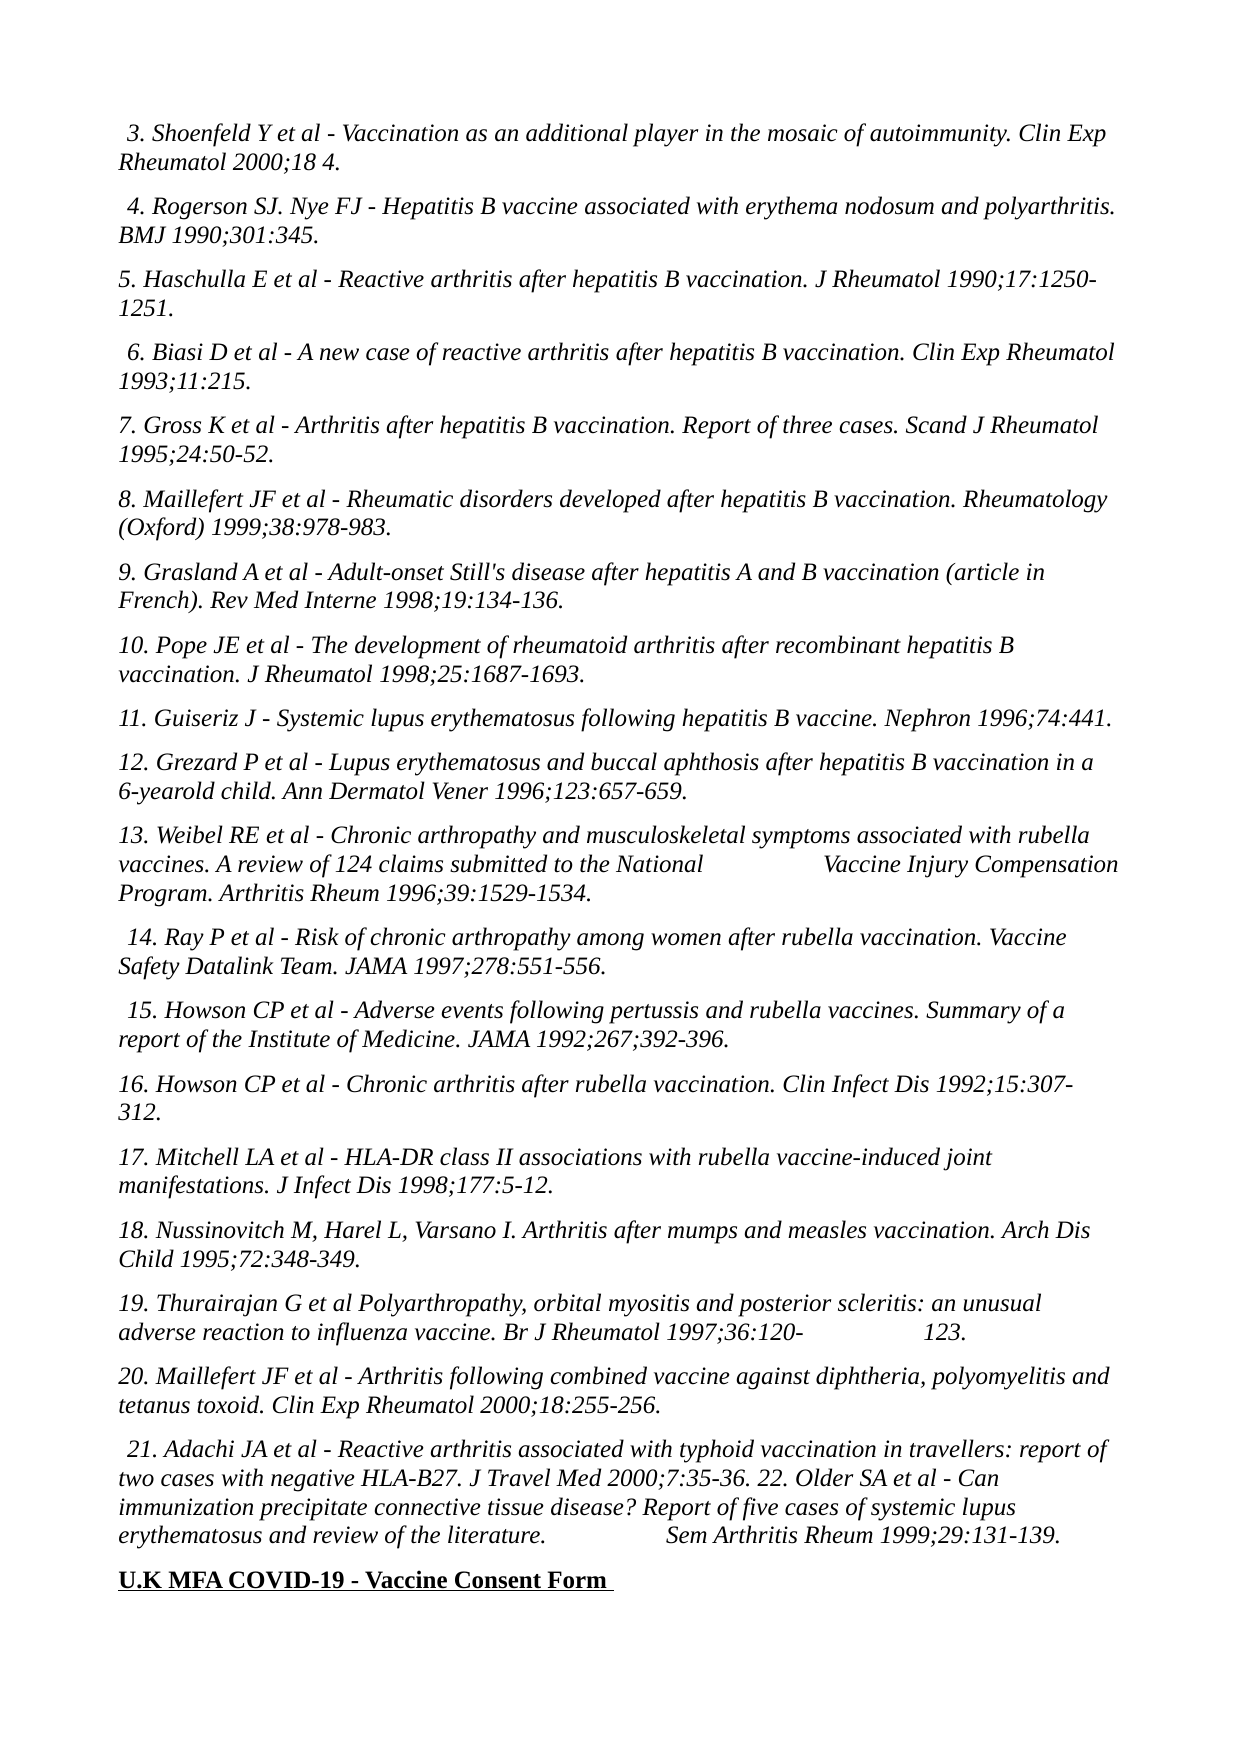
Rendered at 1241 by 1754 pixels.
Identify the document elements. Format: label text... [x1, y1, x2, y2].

text 6. Biasi D et al - A new case of reactive arthritis after hepatitis B vaccination. Clin Exp Rheumatol 1993;11:215. [118, 337, 1122, 395]
text 8. Maillefert JF et al - Rheumatic disorders developed after hepatitis B vaccination. Rheumatology (Oxford) 1999;38:978-983. [118, 484, 1122, 541]
text 15. Howson CP et al - Adverse events following pertussis and rubella vaccines. Summary of a report of the Institute of Medicine. JAMA 1992;267;392-396. [118, 996, 1122, 1053]
text 21. Adachi JA et al - Reactive arthritis associated with typhoid vaccination in travellers: report of two cases with negative HLA-B27. J Travel Med 2000;7:35-36. 22. Older SA et al - Can immunization precipitate connective tissue disease? Report of five cases of systemic lupus erythematosus and review of the literature. Sem Arthritis Rheum 1999;29:131-139. [118, 1434, 1122, 1549]
text 13. Weibel RE et al - Chronic arthropathy and musculoskeletal symptoms associated with rubella vaccines. A review of 124 claims submitted to the National Vaccine Injury Compensation Program. Arthritis Rheum 1996;39:1529-1534. [118, 821, 1122, 907]
text 3. Shoenfeld Y et al - Vaccination as an additional player in the mosaic of autoimmunity. Clin Exp Rheumatol 2000;18 4. [118, 118, 1122, 176]
text 12. Grezard P et al - Lupus erythematosus and buccal aphthosis after hepatitis B vaccination in a 6-yearold child. Ann Dermatol Vener 1996;123:657-659. [118, 747, 1122, 805]
text 7. Gross K et al - Arthritis after hepatitis B vaccination. Report of three cases. Scand J Rheumatol 1995;24:50-52. [118, 411, 1122, 468]
text 10. Pope JE et al - The development of rheumatoid arthritis after recombinant hepatitis B vaccination. J Rheumatol 1998;25:1687-1693. [118, 630, 1122, 687]
text 16. Howson CP et al - Chronic arthritis after rubella vaccination. Clin Infect Dis 1992;15:307-312. [118, 1069, 1122, 1126]
text 11. Guiseriz J - Systemic lupus erythematosus following hepatitis B vaccine. Nephron 1996;74:441. [118, 703, 1122, 732]
text 5. Haschulla E et al - Reactive arthritis after hepatitis B vaccination. J Rheumatol 1990;17:1250-1251. [118, 264, 1122, 322]
text 14. Ray P et al - Risk of chronic arthropathy among women after rubella vaccination. Vaccine Safety Datalink Team. JAMA 1997;278:551-556. [118, 922, 1122, 980]
text 17. Mitchell LA et al - HLA-DR class II associations with rubella vaccine-induced joint manifestations. J Infect Dis 1998;177:5-12. [118, 1142, 1122, 1199]
text 18. Nussinovitch M, Harel L, Varsano I. Arthritis after mumps and measles vaccination. Arch Dis Child 1995;72:348-349. [118, 1215, 1122, 1272]
text 19. Thurairajan G et al Polyarthropathy, orbital myositis and posterior scleritis: an unusual adverse reaction to influenza vaccine. Br J Rheumatol 1997;36:120- 123. [118, 1288, 1122, 1346]
text 20. Maillefert JF et al - Arthritis following combined vaccine against diphtheria, polyomyelitis and tetanus toxoid. Clin Exp Rheumatol 2000;18:255-256. [118, 1361, 1122, 1419]
text 4. Rogerson SJ. Nye FJ - Hepatitis B vaccine associated with erythema nodosum and polyarthritis. BMJ 1990;301:345. [118, 191, 1122, 249]
text U.K MFA COVID-19 - Vaccine Consent Form [118, 1565, 1122, 1594]
text 9. Grasland A et al - Adult-onset Still's disease after hepatitis A and B vaccination (article in French). Rev Med Interne 1998;19:134-136. [118, 557, 1122, 614]
